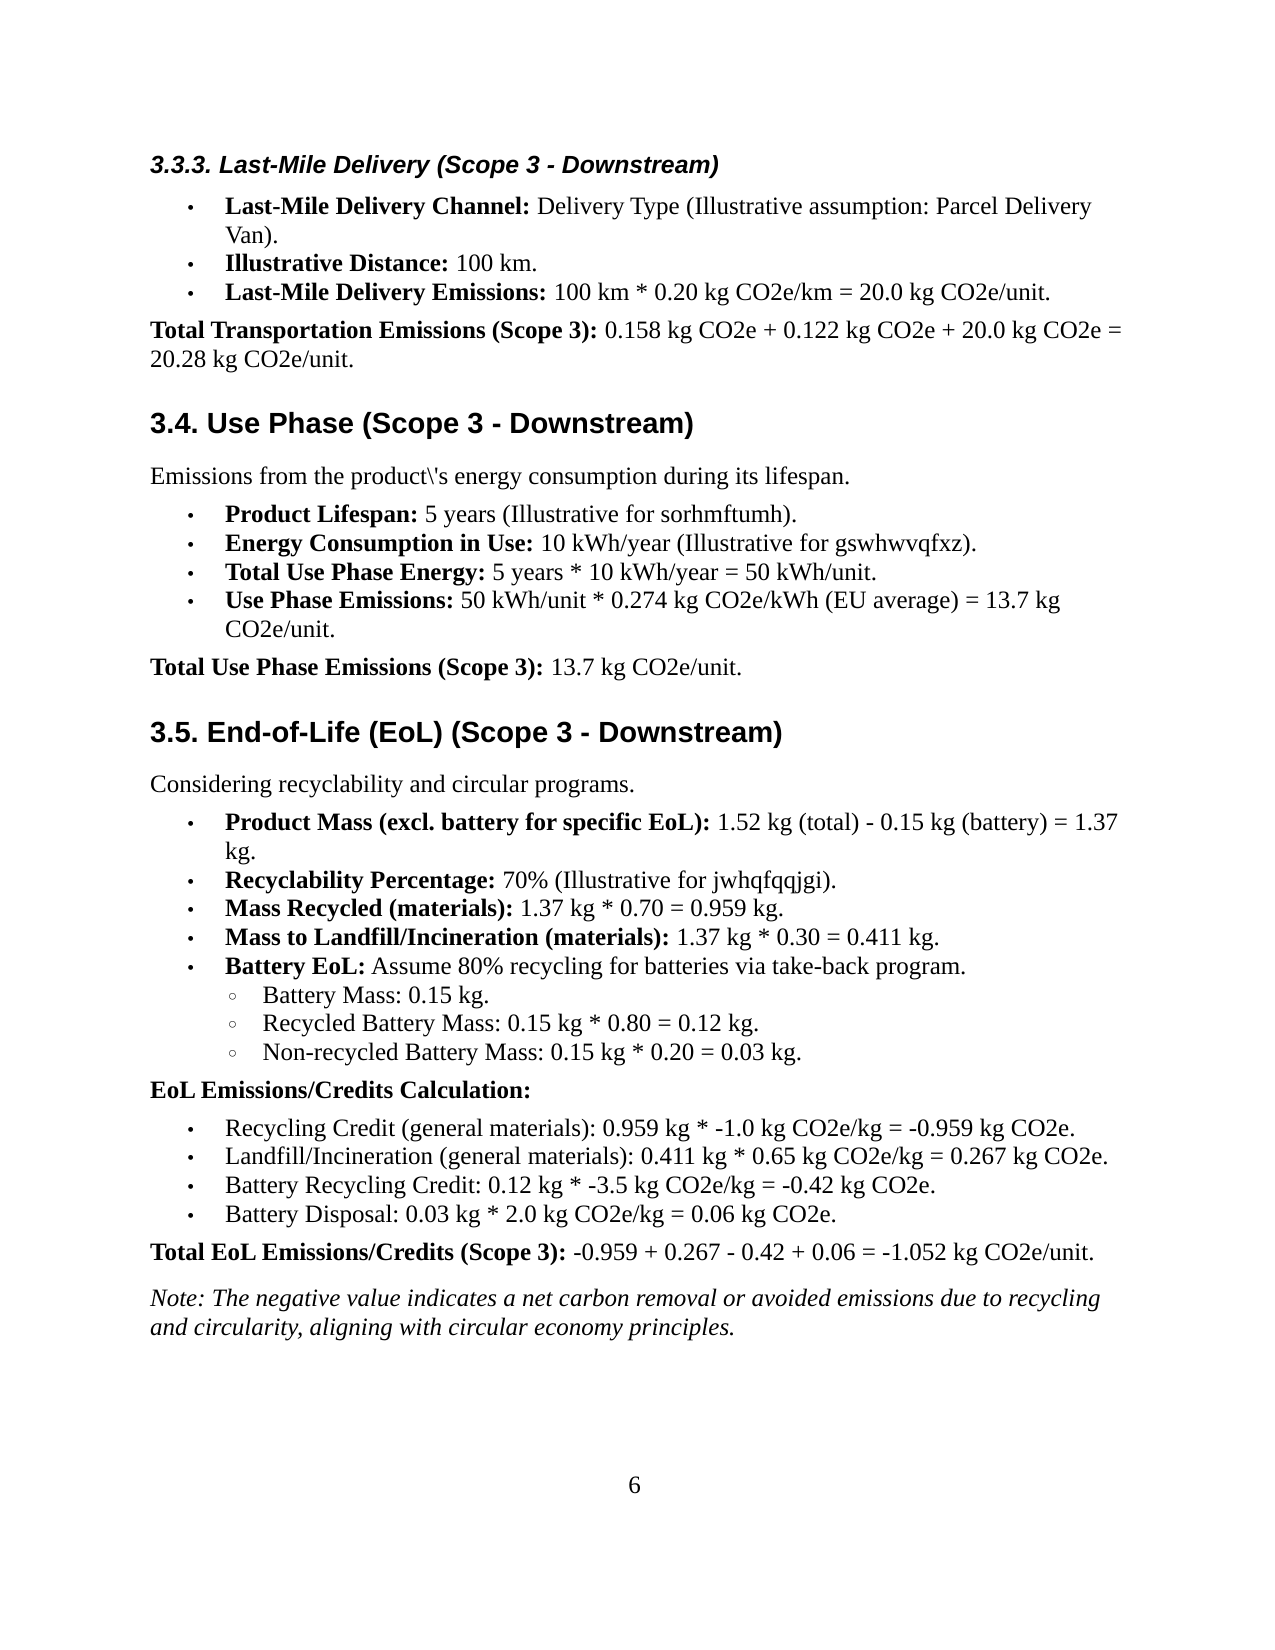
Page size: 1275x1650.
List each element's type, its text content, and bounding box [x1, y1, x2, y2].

list Battery Mass: 0.15 kg. [225, 980, 1125, 1008]
list Recyclability Percentage: 70% (Illustrative for jwhqfqqjgi). [187, 865, 1125, 893]
list Non-recycled Battery Mass: 0.15 kg * 0.20 = 0.03 kg. [225, 1037, 1125, 1066]
list Last-Mile Delivery Emissions: 100 km * 0.20 kg CO2e/km = 20.0 kg CO2e/unit. [187, 277, 1125, 306]
list Energy Consumption in Use: 10 kWh/year (Illustrative for gswhwvqfxz). [187, 528, 1125, 557]
list Use Phase Emissions: 50 kWh/unit * 0.274 kg CO2e/kWh (EU average) = 13.7 kg CO2e/unit. [187, 585, 1125, 643]
list Recycled Battery Mass: 0.15 kg * 0.80 = 0.12 kg. [225, 1008, 1125, 1037]
text Total Transportation Emissions (Scope 3): 0.158 kg CO2e + 0.122 kg CO2e + 20.0 kg CO2e = 20.28 kg CO2e/unit. [150, 315, 1125, 372]
list Landfill/Incineration (general materials): 0.411 kg * 0.65 kg CO2e/kg = 0.267 kg CO2e. [187, 1141, 1125, 1170]
subtitle 3.4. Use Phase (Scope 3 - Downstream) [150, 406, 1125, 440]
list Mass to Landfill/Incineration (materials): 1.37 kg * 0.30 = 0.411 kg. [187, 922, 1125, 951]
list Mass Recycled (materials): 1.37 kg * 0.70 = 0.959 kg. [187, 893, 1125, 922]
list Battery Disposal: 0.03 kg * 2.0 kg CO2e/kg = 0.06 kg CO2e. [187, 1199, 1125, 1228]
list Battery Recycling Credit: 0.12 kg * -3.5 kg CO2e/kg = -0.42 kg CO2e. [187, 1170, 1125, 1199]
list Product Lifespan: 5 years (Illustrative for sorhmftumh). [187, 499, 1125, 528]
list Recycling Credit (general materials): 0.959 kg * -1.0 kg CO2e/kg = -0.959 kg CO2e. [187, 1113, 1125, 1141]
text Total EoL Emissions/Credits (Scope 3): -0.959 + 0.267 - 0.42 + 0.06 = -1.052 kg CO2e/unit. [150, 1237, 1125, 1265]
list Last-Mile Delivery Channel: Delivery Type (Illustrative assumption: Parcel Delivery Van). [187, 191, 1125, 248]
text Emissions from the product\'s energy consumption during its lifespan. [150, 461, 1125, 490]
text EoL Emissions/Credits Calculation: [150, 1075, 1125, 1104]
list Illustrative Distance: 100 km. [187, 248, 1125, 277]
list Total Use Phase Energy: 5 years * 10 kWh/year = 50 kWh/unit. [187, 557, 1125, 585]
subtitle 3.3.3. Last-Mile Delivery (Scope 3 - Downstream) [150, 150, 1125, 178]
text Note: The negative value indicates a net carbon removal or avoided emissions due to recycling and circularity, aligning with circular economy principles. [150, 1283, 1125, 1341]
list Product Mass (excl. battery for specific EoL): 1.52 kg (total) - 0.15 kg (battery) = 1.37 kg. [187, 807, 1125, 865]
text Considering recyclability and circular programs. [150, 769, 1125, 798]
list Battery EoL: Assume 80% recycling for batteries via take-back program. [187, 951, 1125, 980]
text Total Use Phase Emissions (Scope 3): 13.7 kg CO2e/unit. [150, 652, 1125, 681]
subtitle 3.5. End-of-Life (EoL) (Scope 3 - Downstream) [150, 714, 1125, 748]
